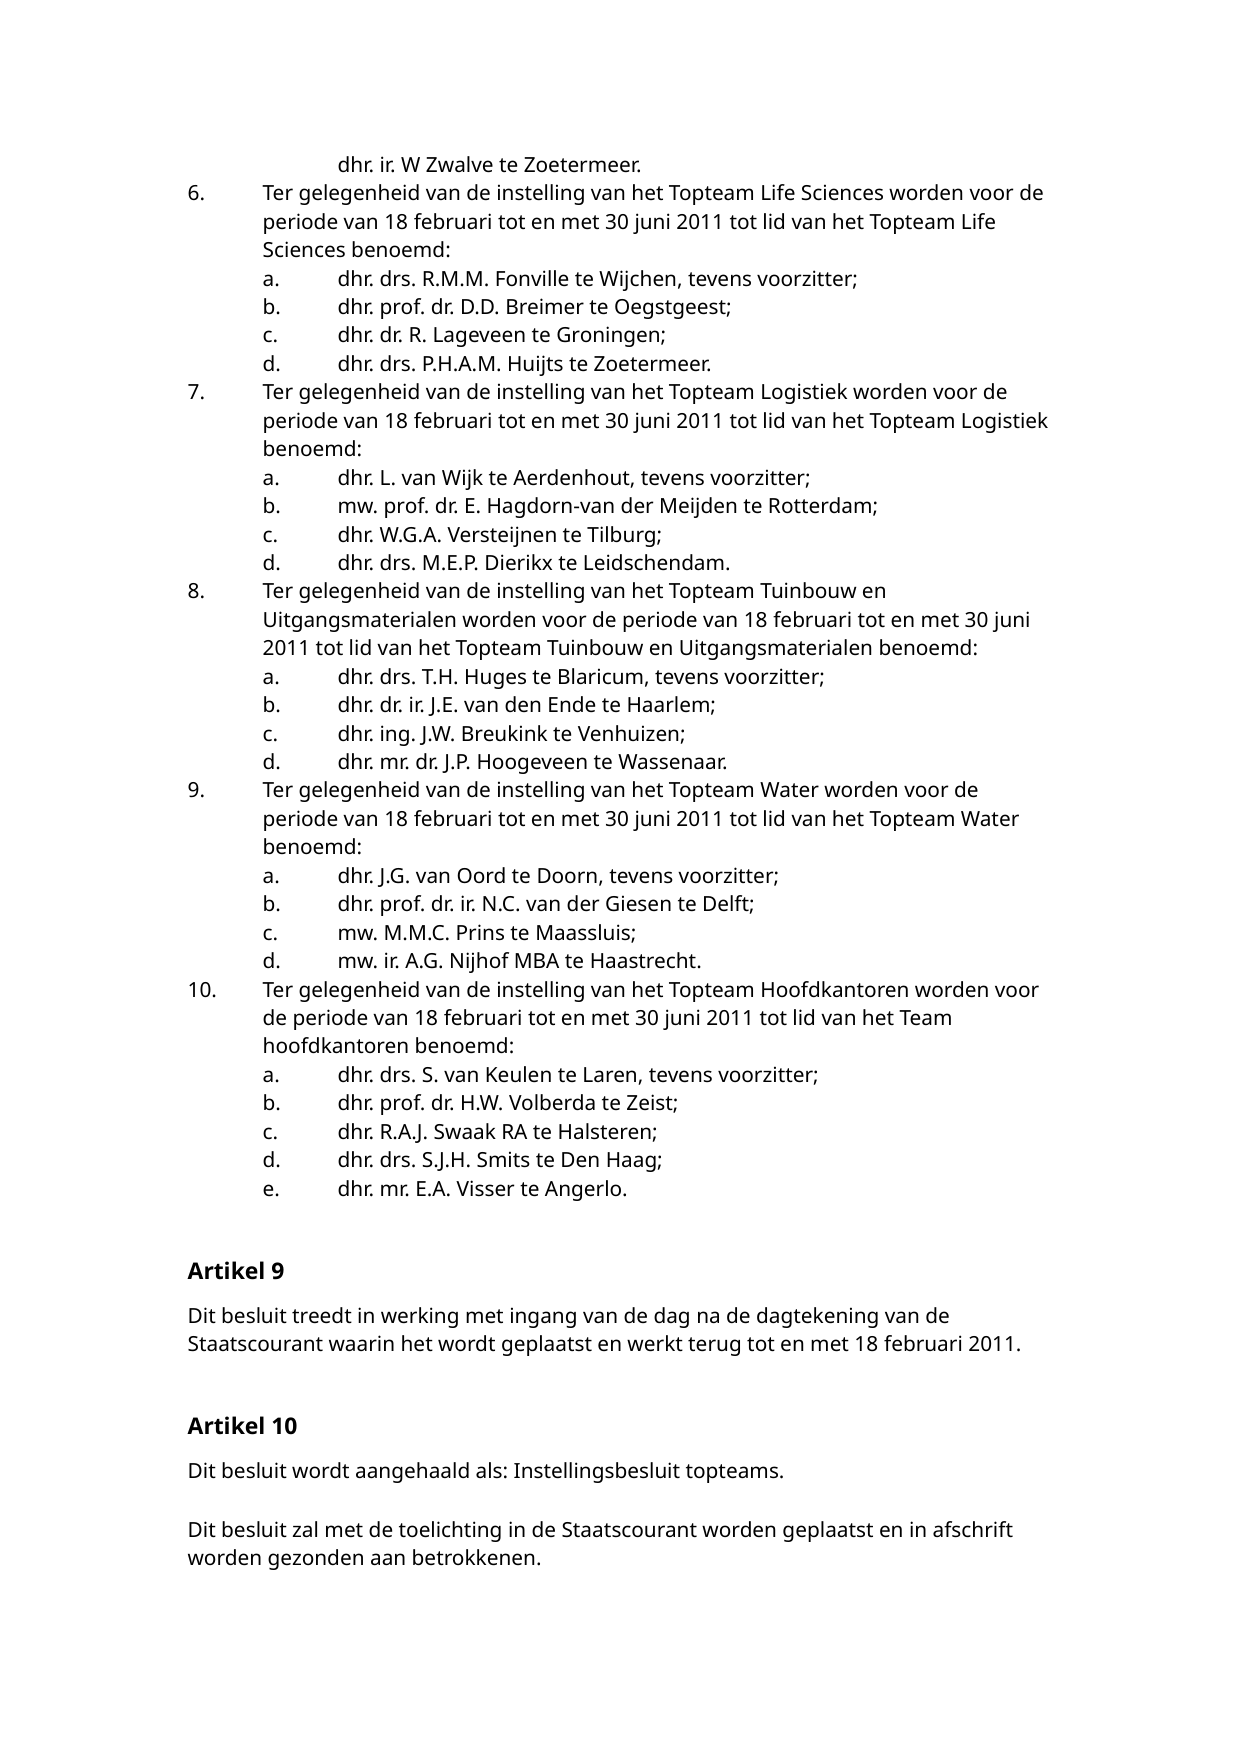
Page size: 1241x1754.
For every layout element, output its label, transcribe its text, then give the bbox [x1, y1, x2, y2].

list Ter gelegenheid van de instelling van het Topteam Hoofdkantoren worden voor de periode van 18 februari tot en met 30 juni 2011 tot lid van het Team hoofdkantoren benoemd: [187, 975, 1053, 1060]
list mw. ir. A.G. Nijhof MBA te Haastrecht. [262, 946, 1053, 975]
list dhr. prof. dr. D.D. Breimer te Oegstgeest; [262, 292, 1053, 321]
list dhr. drs. S.J.H. Smits te Den Haag; [262, 1145, 1053, 1174]
subtitle Artikel 9 [187, 1255, 1053, 1286]
list Ter gelegenheid van de instelling van het Topteam Logistiek worden voor de periode van 18 februari tot en met 30 juni 2011 tot lid van het Topteam Logistiek benoemd: [187, 377, 1053, 463]
list mw. M.M.C. Prins te Maassluis; [262, 918, 1053, 946]
list dhr. prof. dr. H.W. Volberda te Zeist; [262, 1088, 1053, 1117]
list dhr. mr. E.A. Visser te Angerlo. [262, 1174, 1053, 1202]
list dhr. drs. S. van Keulen te Laren, tevens voorzitter; [262, 1060, 1053, 1088]
list dhr. prof. dr. ir. N.C. van der Giesen te Delft; [262, 889, 1053, 918]
list dhr. ir. W Zwalve te Zoetermeer. [262, 150, 1053, 178]
list mw. prof. dr. E. Hagdorn-van der Meijden te Rotterdam; [262, 491, 1053, 520]
subtitle Artikel 10 [187, 1410, 1053, 1442]
list dhr. ing. J.W. Breukink te Venhuizen; [262, 719, 1053, 747]
list dhr. dr. R. Lageveen te Groningen; [262, 321, 1053, 349]
list dhr. drs. T.H. Huges te Blaricum, tevens voorzitter; [262, 662, 1053, 690]
text Dit besluit wordt aangehaald als: Instellingsbesluit topteams. [187, 1457, 1053, 1485]
list dhr. R.A.J. Swaak RA te Halsteren; [262, 1117, 1053, 1145]
list Ter gelegenheid van de instelling van het Topteam Water worden voor de periode van 18 februari tot en met 30 juni 2011 tot lid van het Topteam Water benoemd: [187, 776, 1053, 861]
list Ter gelegenheid van de instelling van het Topteam Tuinbouw en Uitgangsmaterialen worden voor de periode van 18 februari tot en met 30 juni 2011 tot lid van het Topteam Tuinbouw en Uitgangsmaterialen benoemd: [187, 577, 1053, 662]
text Dit besluit treedt in werking met ingang van de dag na de dagtekening van de Staatscourant waarin het wordt geplaatst en werkt terug tot en met 18 februari 2011. [187, 1301, 1053, 1358]
list dhr. dr. ir. J.E. van den Ende te Haarlem; [262, 690, 1053, 719]
list Ter gelegenheid van de instelling van het Topteam Life Sciences worden voor de periode van 18 februari tot en met 30 juni 2011 tot lid van het Topteam Life Sciences benoemd: [187, 178, 1053, 264]
text Dit besluit zal met de toelichting in de Staatscourant worden geplaatst en in afschrift worden gezonden aan betrokkenen. [187, 1515, 1053, 1572]
list dhr. mr. dr. J.P. Hoogeveen te Wassenaar. [262, 747, 1053, 776]
list dhr. drs. M.E.P. Dierikx te Leidschendam. [262, 548, 1053, 577]
list dhr. J.G. van Oord te Doorn, tevens voorzitter; [262, 861, 1053, 889]
list dhr. drs. P.H.A.M. Huijts te Zoetermeer. [262, 349, 1053, 377]
list dhr. W.G.A. Versteijnen te Tilburg; [262, 520, 1053, 548]
list dhr. L. van Wijk te Aerdenhout, tevens voorzitter; [262, 463, 1053, 491]
list dhr. drs. R.M.M. Fonville te Wijchen, tevens voorzitter; [262, 264, 1053, 292]
